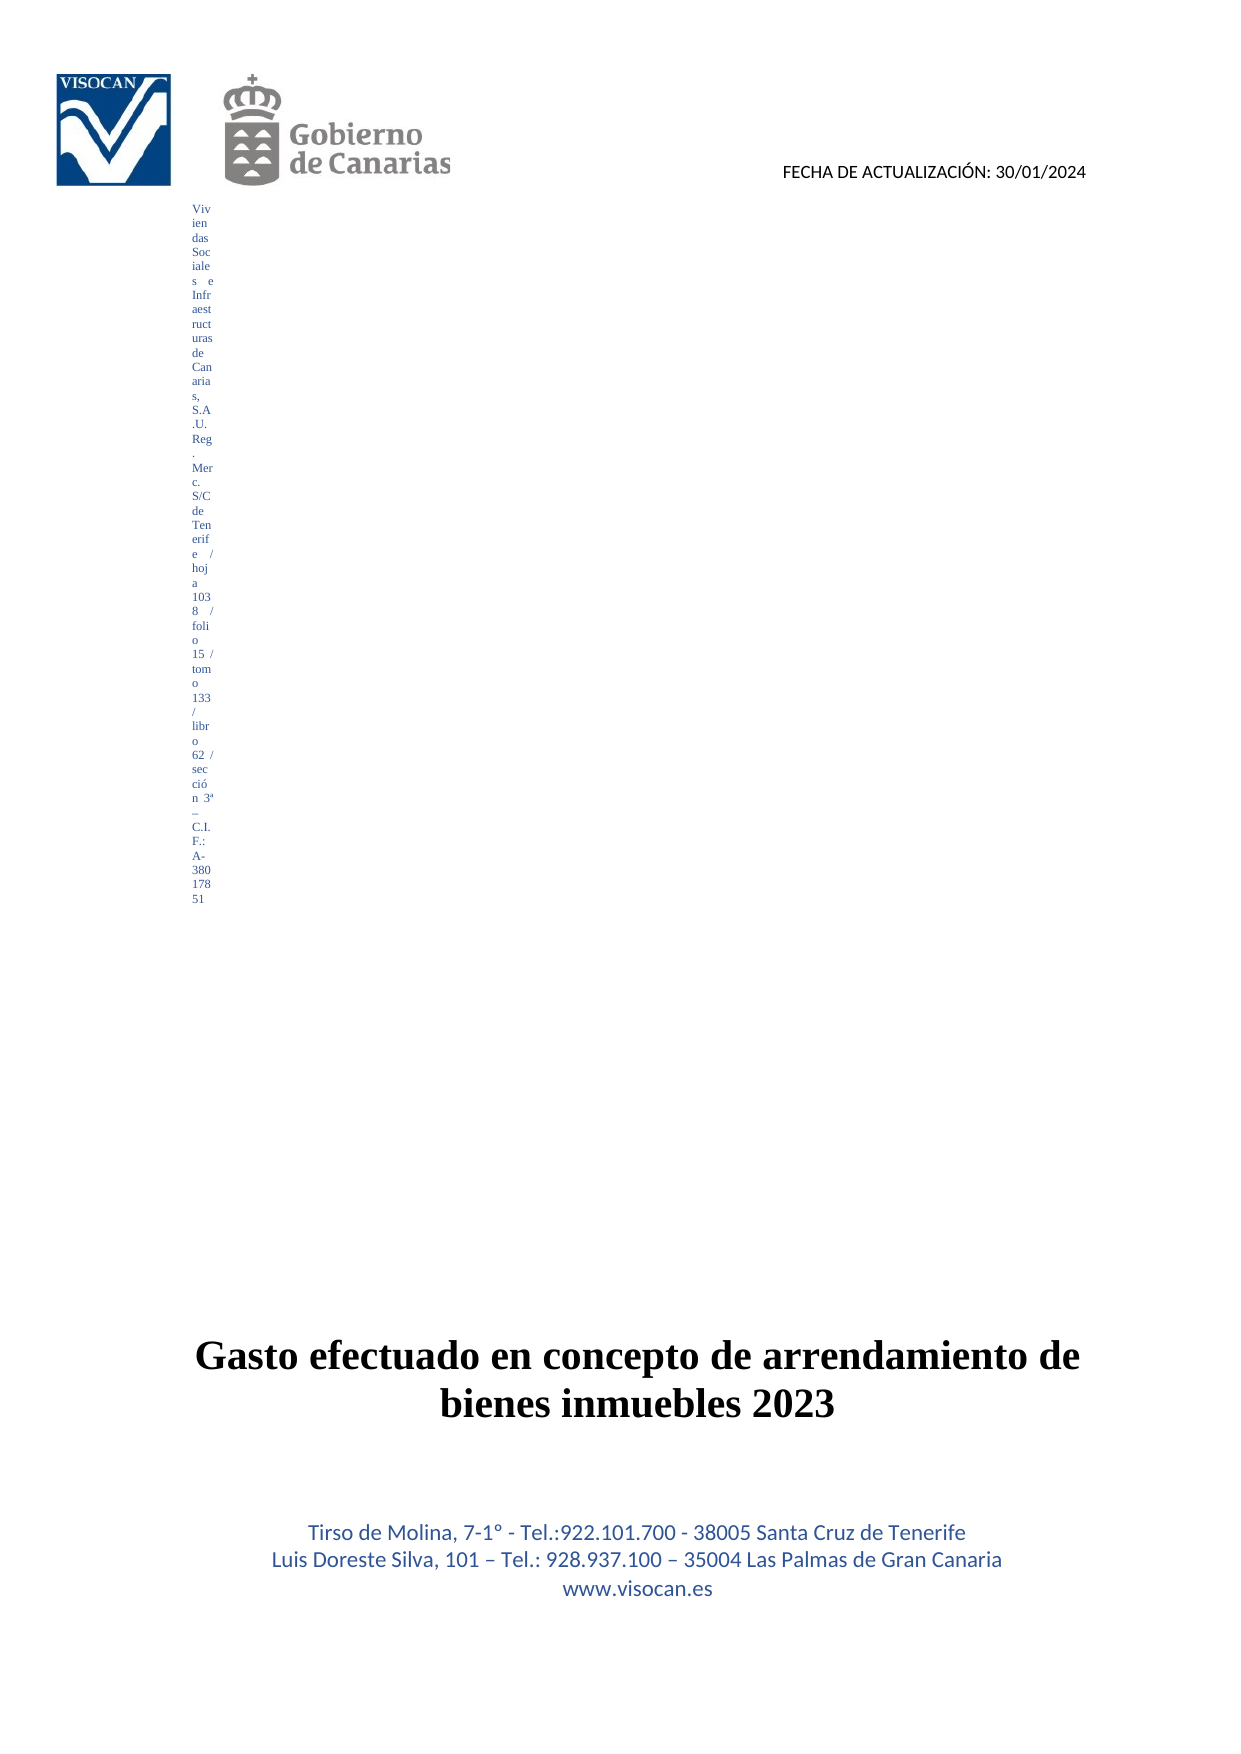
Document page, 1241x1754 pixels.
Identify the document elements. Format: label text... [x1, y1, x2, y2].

text Gasto efectuado en concepto de arrendamiento de bienes inmuebles 2023 [169, 1331, 1106, 1426]
table_header Viviendas Sociales e Infraestructuras de Canarias, S.A.U. Reg. Merc. S/C de Tenerife / hoja 1038 / folio 15 / tomo 133 / libro 62 / sección 3ª – C.I.F.: A-38017851 [169, 202, 236, 1193]
